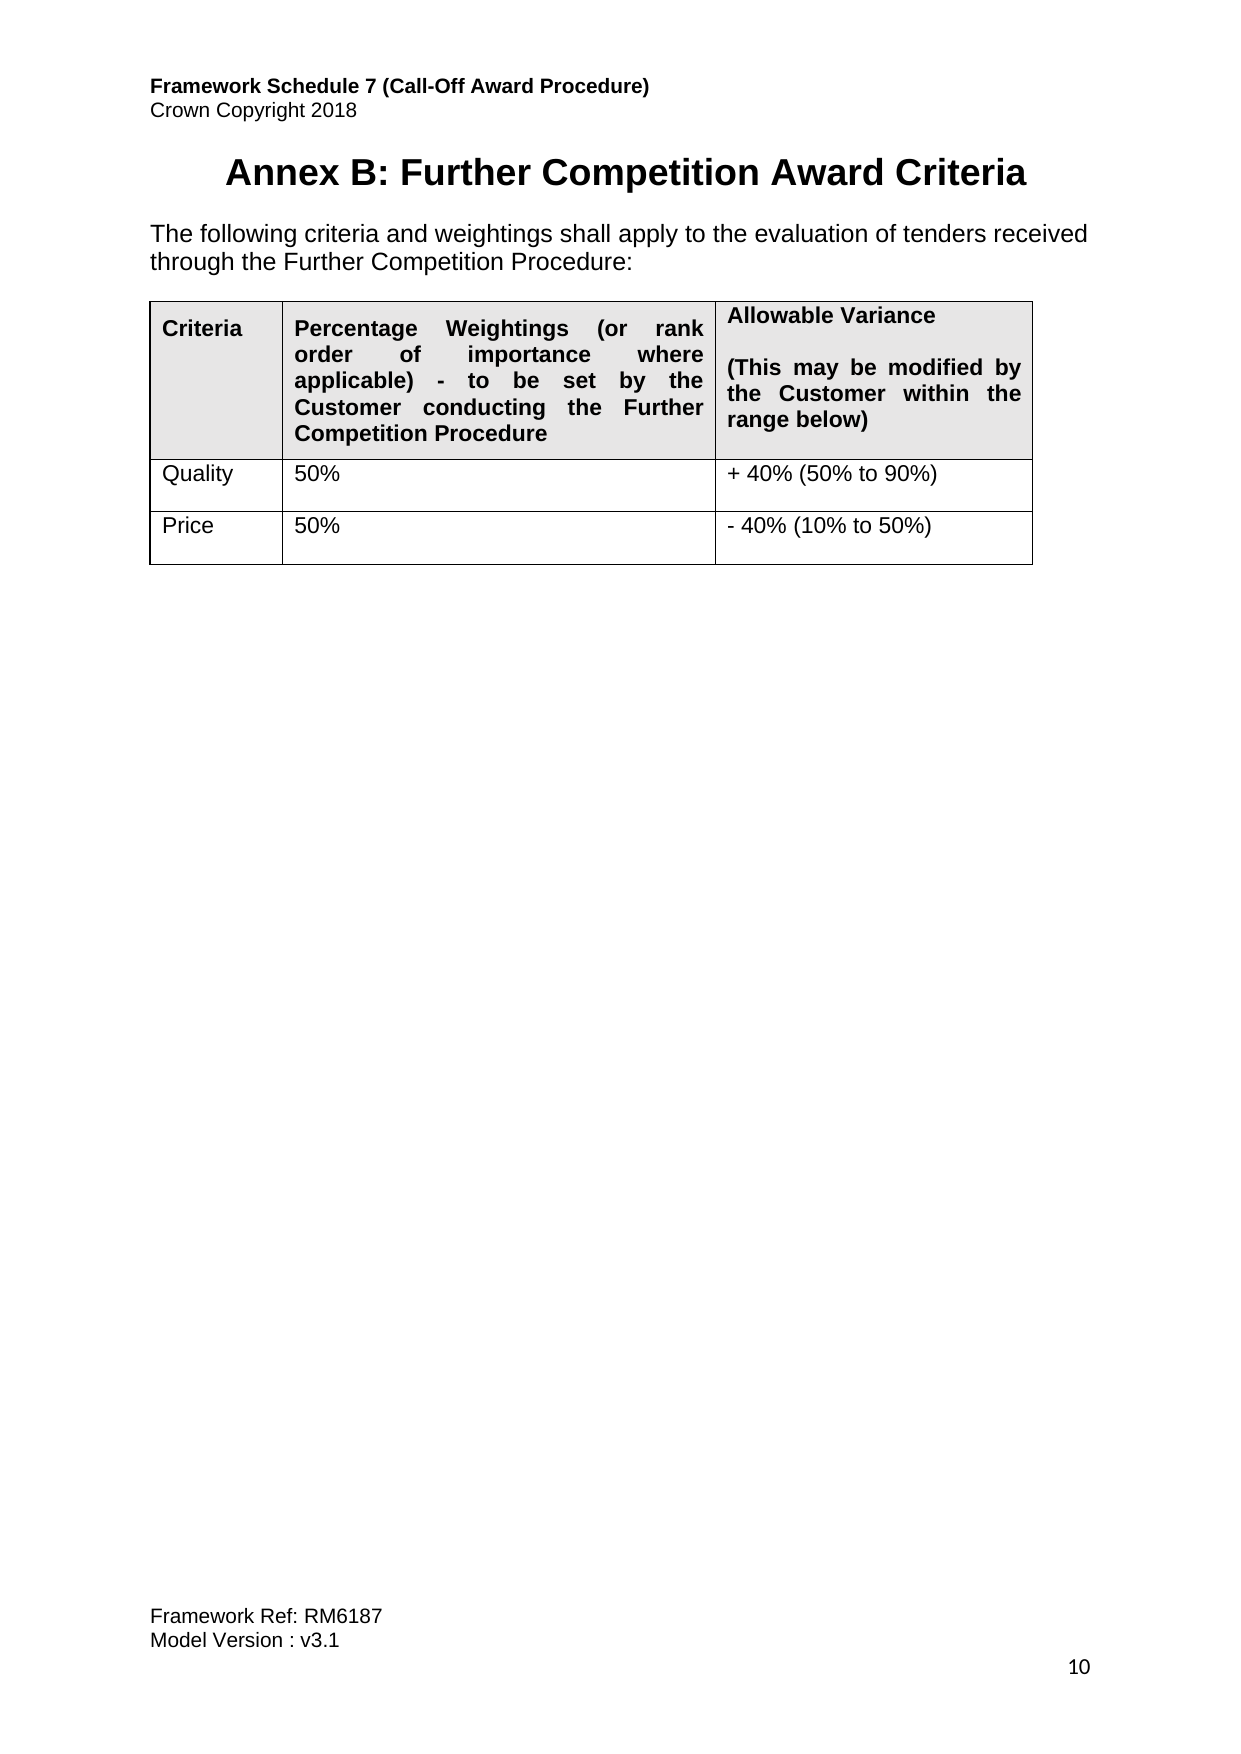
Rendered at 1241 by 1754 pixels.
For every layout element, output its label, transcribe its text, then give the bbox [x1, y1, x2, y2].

table_cell 50% [283, 512, 715, 564]
table_cell Price [151, 512, 282, 564]
table_cell - 40% (10% to 50%) [716, 512, 1032, 564]
table_header Criteria [151, 302, 282, 459]
text The following criteria and weightings shall apply to the evaluation of tenders received through the Further Competition Procedure: [150, 218, 1090, 276]
table_cell Quality [151, 460, 282, 511]
table_header Allowable Variance (This may be modified by the Customer within the range below) [716, 302, 1032, 459]
table_cell + 40% (50% to 90%) [716, 460, 1032, 511]
subtitle Annex B: Further Competition Award Criteria [150, 150, 1090, 193]
table_cell 50% [283, 460, 715, 511]
table_header Percentage Weightings (or rank order of importance where applicable) - to be set by the Customer conducting the Further Competition Procedure [283, 302, 715, 459]
